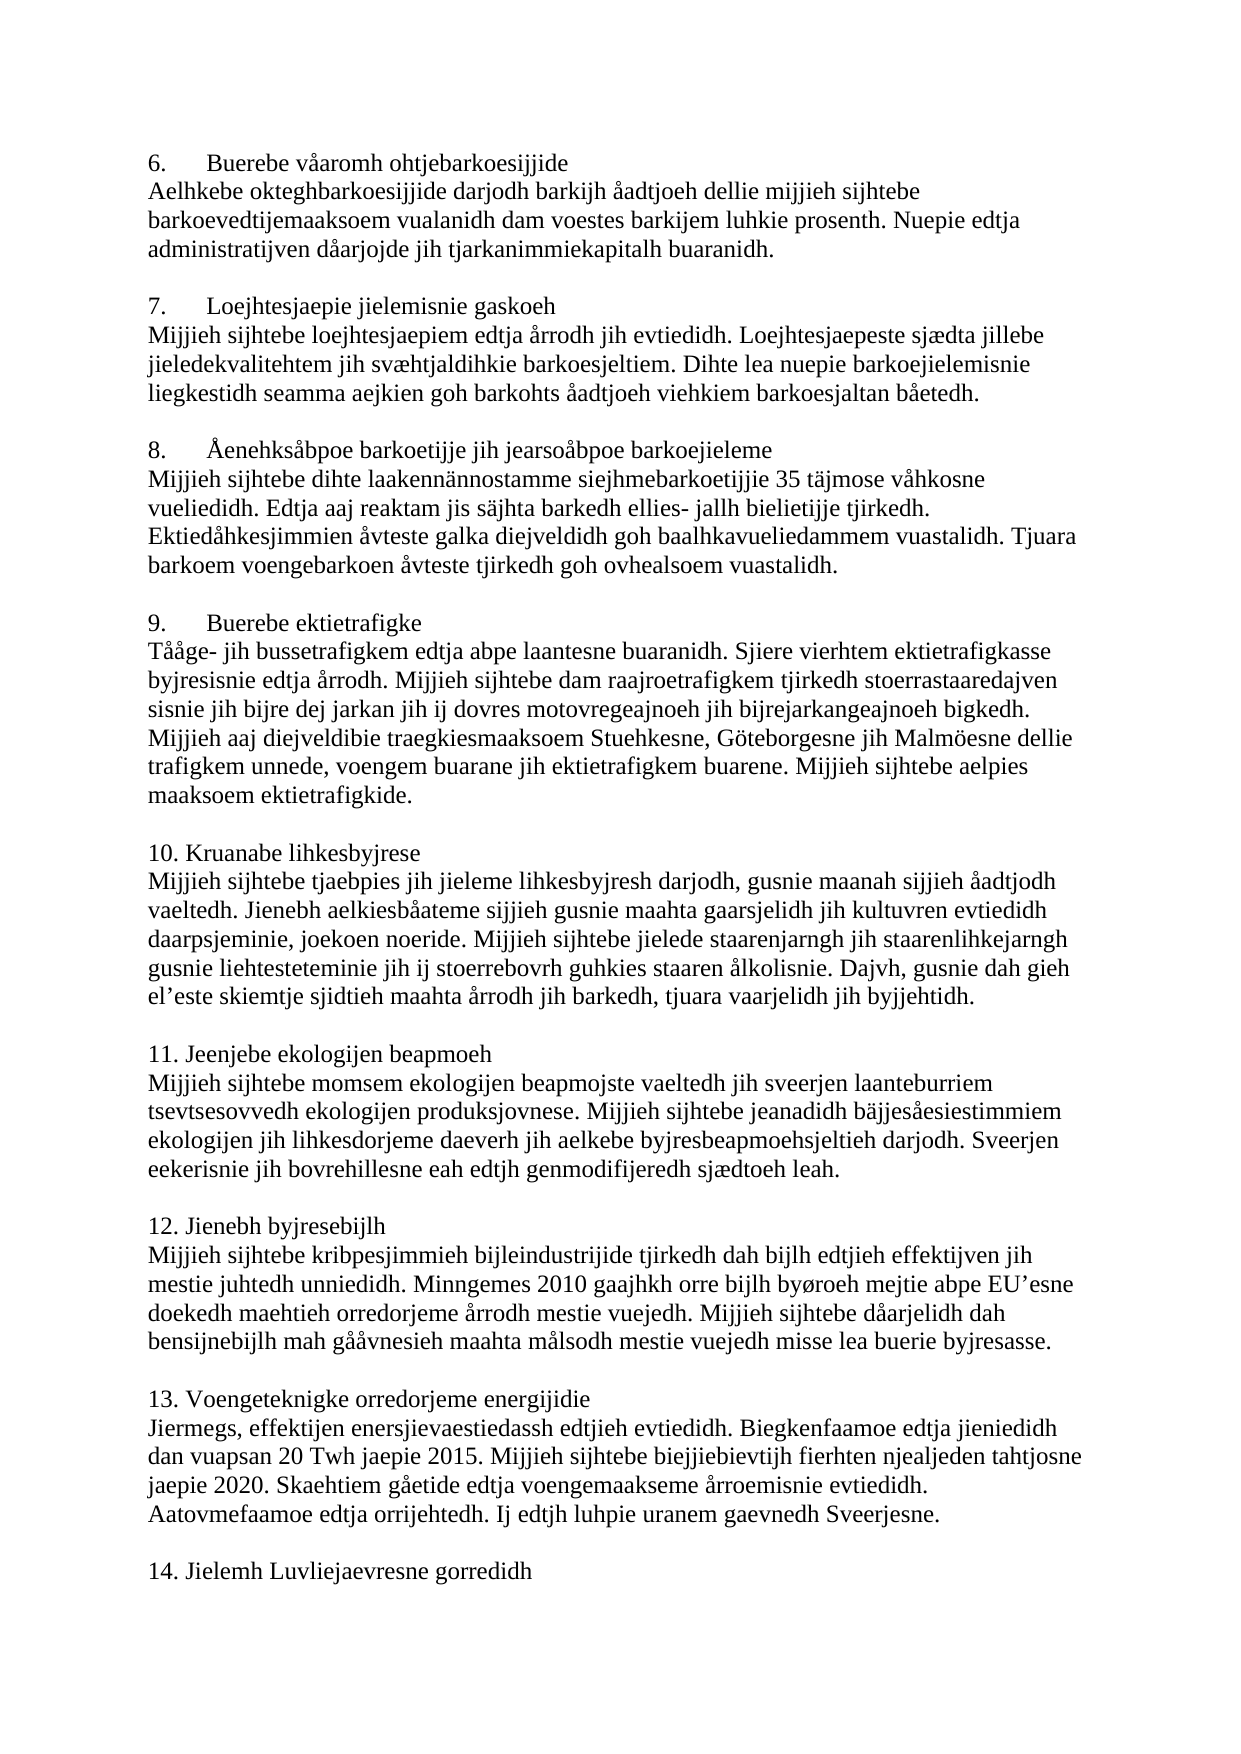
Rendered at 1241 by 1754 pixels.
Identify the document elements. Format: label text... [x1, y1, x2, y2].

text Jiermegs, effektijen enersjievaestiedassh edtjieh evtiedidh. Biegkenfaamoe edtja jieniedidh dan vuapsan 20 Twh jaepie 2015. Mijjieh sijhtebe biejjiebievtijh fierhten njealjeden tahtjosne jaepie 2020. Skaehtiem gåetide edtja voengemaakseme årroemisnie evtiedidh. Aatovmefaamoe edtja orrijehtedh. Ij edtjh luhpie uranem gaevnedh Sveerjesne. [148, 1413, 1093, 1528]
text Aelhkebe okteghbarkoesijjide darjodh barkijh åadtjoeh dellie mijjieh sijhtebe barkoevedtijemaaksoem vualanidh dam voestes barkijem luhkie prosenth. Nuepie edtja administratijven dåarjojde jih tjarkanimmiekapitalh buaranidh. [148, 176, 1093, 263]
text Mijjieh sijhtebe momsem ekologijen beapmojste vaeltedh jih sveerjen laanteburriem tsevtsesovvedh ekologijen produksjovnese. Mijjieh sijhtebe jeanadidh bäjjesåesiestimmiem ekologijen jih lihkesdorjeme daeverh jih aelkebe byjresbeapmoehsjeltieh darjodh. Sveerjen eekerisnie jih bovrehillesne eah edtjh genmodifijeredh sjædtoeh leah. [148, 1068, 1093, 1183]
text 10. Kruanabe lihkesbyjrese [148, 838, 1093, 866]
text 6. Buerebe våaromh ohtjebarkoesijjide [148, 148, 1093, 176]
text 7. Loejhtesjaepie jielemisnie gaskoeh [148, 291, 1093, 320]
text 13. Voengeteknigke orredorjeme energijidie [148, 1384, 1093, 1413]
text 8. Åenehksåbpoe barkoetijje jih jearsoåbpoe barkoejieleme [148, 435, 1093, 464]
text Mijjieh sijhtebe tjaebpies jih jieleme lihkesbyjresh darjodh, gusnie maanah sijjieh åadtjodh vaeltedh. Jienebh aelkiesbåateme sijjieh gusnie maahta gaarsjelidh jih kultuvren evtiedidh daarpsjeminie, joekoen noeride. Mijjieh sijhtebe jielede staarenjarngh jih staarenlihkejarngh gusnie liehtesteteminie jih ij stoerrebovrh guhkies staaren ålkolisnie. Dajvh, gusnie dah gieh el’este skiemtje sjidtieh maahta årrodh jih barkedh, tjuara vaarjelidh jih byjjehtidh. [148, 866, 1093, 1010]
text Mijjieh sijhtebe kribpesjimmieh bijleindustrijide tjirkedh dah bijlh edtjieh effektijven jih mestie juhtedh unniedidh. Minngemes 2010 gaajhkh orre bijlh byøroeh mejtie abpe EU’esne doekedh maehtieh orredorjeme årrodh mestie vuejedh. Mijjieh sijhtebe dåarjelidh dah bensijnebijlh mah gååvnesieh maahta målsodh mestie vuejedh misse lea buerie byjresasse. [148, 1240, 1093, 1355]
text Mijjieh sijhtebe dihte laakennännostamme siejhmebarkoetijjie 35 täjmose våhkosne vueliedidh. Edtja aaj reaktam jis säjhta barkedh ellies- jallh bielietijje tjirkedh. Ektiedåhkesjimmien åvteste galka diejveldidh goh baalhkavueliedammem vuastalidh. Tjuara barkoem voengebarkoen åvteste tjirkedh goh ovhealsoem vuastalidh. [148, 464, 1093, 579]
text 12. Jienebh byjresebijlh [148, 1211, 1093, 1240]
text Mijjieh sijhtebe loejhtesjaepiem edtja årrodh jih evtiedidh. Loejhtesjaepeste sjædta jillebe jieledekvalitehtem jih svæhtjaldihkie barkoesjeltiem. Dihte lea nuepie barkoejielemisnie liegkestidh seamma aejkien goh barkohts åadtjoeh viehkiem barkoesjaltan båetedh. [148, 320, 1093, 406]
text 11. Jeenjebe ekologijen beapmoeh [148, 1039, 1093, 1068]
text Tååge- jih bussetrafigkem edtja abpe laantesne buaranidh. Sjiere vierhtem ektietrafigkasse byjresisnie edtja årrodh. Mijjieh sijhtebe dam raajroetrafigkem tjirkedh stoerrastaaredajven sisnie jih bijre dej jarkan jih ij dovres motovregeajnoeh jih bijrejarkangeajnoeh bigkedh. Mijjieh aaj diejveldibie traegkiesmaaksoem Stuehkesne, Göteborgesne jih Malmöesne dellie trafigkem unnede, voengem buarane jih ektietrafigkem buarene. Mijjieh sijhtebe aelpies maaksoem ektietrafigkide. [148, 636, 1093, 809]
text 14. Jielemh Luvliejaevresne gorredidh [148, 1556, 1093, 1585]
text 9. Buerebe ektietrafigke [148, 608, 1093, 636]
